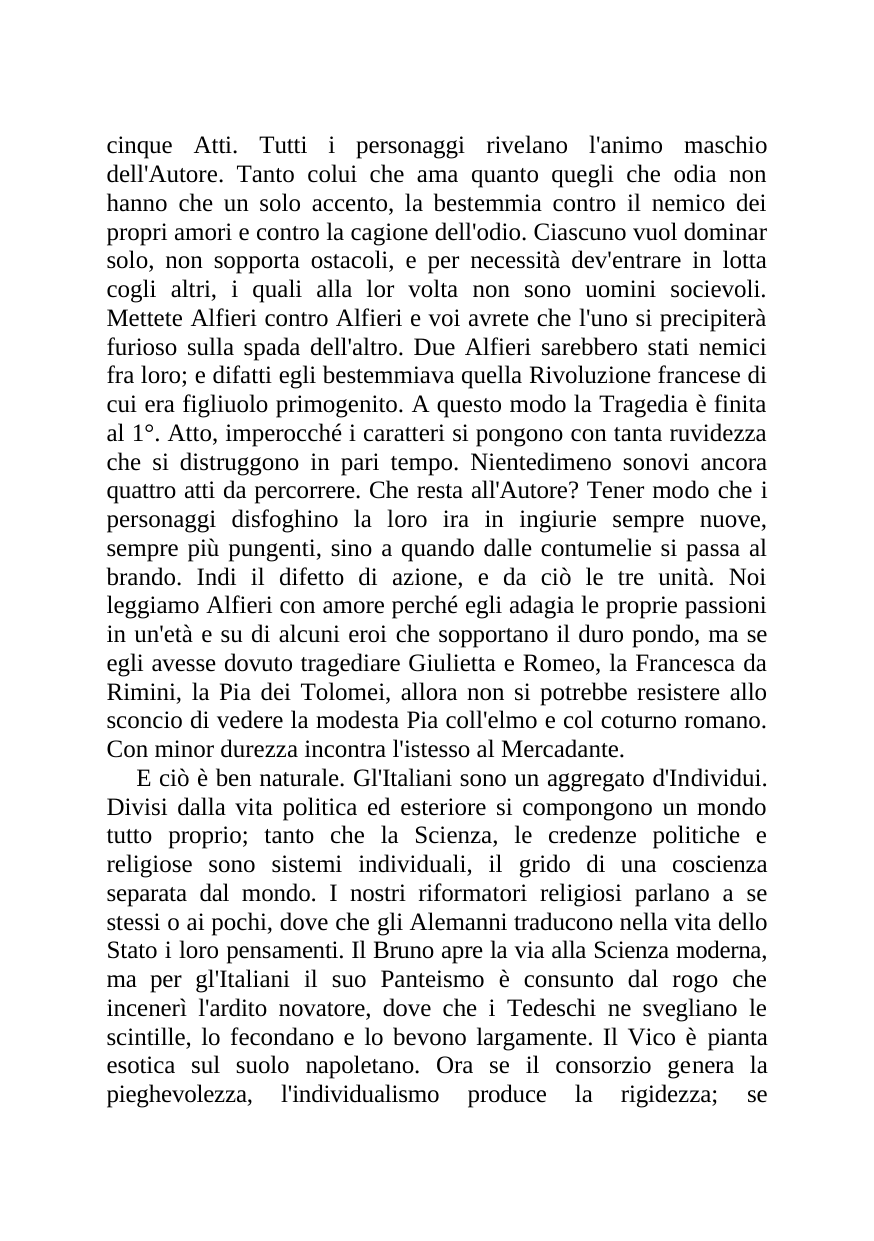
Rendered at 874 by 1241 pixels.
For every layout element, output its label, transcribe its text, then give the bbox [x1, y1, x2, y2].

text E ciò è ben naturale. Gl'Italiani sono un aggregato d'Individui. Divisi dalla vita politica ed esteriore si compongono un mondo tutto proprio; tanto che la Scienza, le credenze politiche e religiose sono sistemi individuali, il grido di una coscienza separata dal mondo. I nostri riformatori religiosi parlano a se stessi o ai pochi, dove che gli Alemanni traducono nella vita dello Stato i loro pensamenti. Il Bruno apre la via alla Scienza moderna, ma per gl'Italiani il suo Panteismo è consunto dal rogo che incenerì l'ardito novatore, dove che i Tedeschi ne svegliano le scintille, lo fecondano e lo bevono largamente. Il Vico è pianta esotica sul suolo napoletano. Ora se il consorzio genera la pieghevolezza, l'individualismo produce la rigidezza; se [106, 763, 768, 1108]
text cinque Atti. Tutti i personaggi rivelano l'animo maschio dell'Autore. Tanto colui che ama quanto quegli che odia non hanno che un solo accento, la bestemmia contro il nemico dei propri amori e contro la cagione dell'odio. Ciascuno vuol dominar solo, non sopporta ostacoli, e per necessità dev'entrare in lotta cogli altri, i quali alla lor volta non sono uomini socievoli. Mettete Alfieri contro Alfieri e voi avrete che l'uno si precipiterà furioso sulla spada dell'altro. Due Alfieri sarebbero stati nemici fra loro; e difatti egli bestemmiava quella Rivoluzione francese di cui era figliuolo primogenito. A questo modo la Tragedia è finita al 1°. Atto, imperocché i caratteri si pongono con tanta ruvidezza che si distruggono in pari tempo. Nientedimeno sonovi ancora quattro atti da percorrere. Che resta all'Autore? Tener modo che i personaggi disfoghino la loro ira in ingiurie sempre nuove, sempre più pungenti, sino a quando dalle contumelie si passa al brando. Indi il difetto di azione, e da ciò le tre unità. Noi leggiamo Alfieri con amore perché egli adagia le proprie passioni in un'età e su di alcuni eroi che sopportano il duro pondo, ma se egli avesse dovuto tragediare Giulietta e Romeo, la Francesca da Rimini, la Pia dei Tolomei, allora non si potrebbe resistere allo sconcio di vedere la modesta Pia coll'elmo e col coturno romano. Con minor durezza incontra l'istesso al Mercadante. [106, 130, 768, 763]
